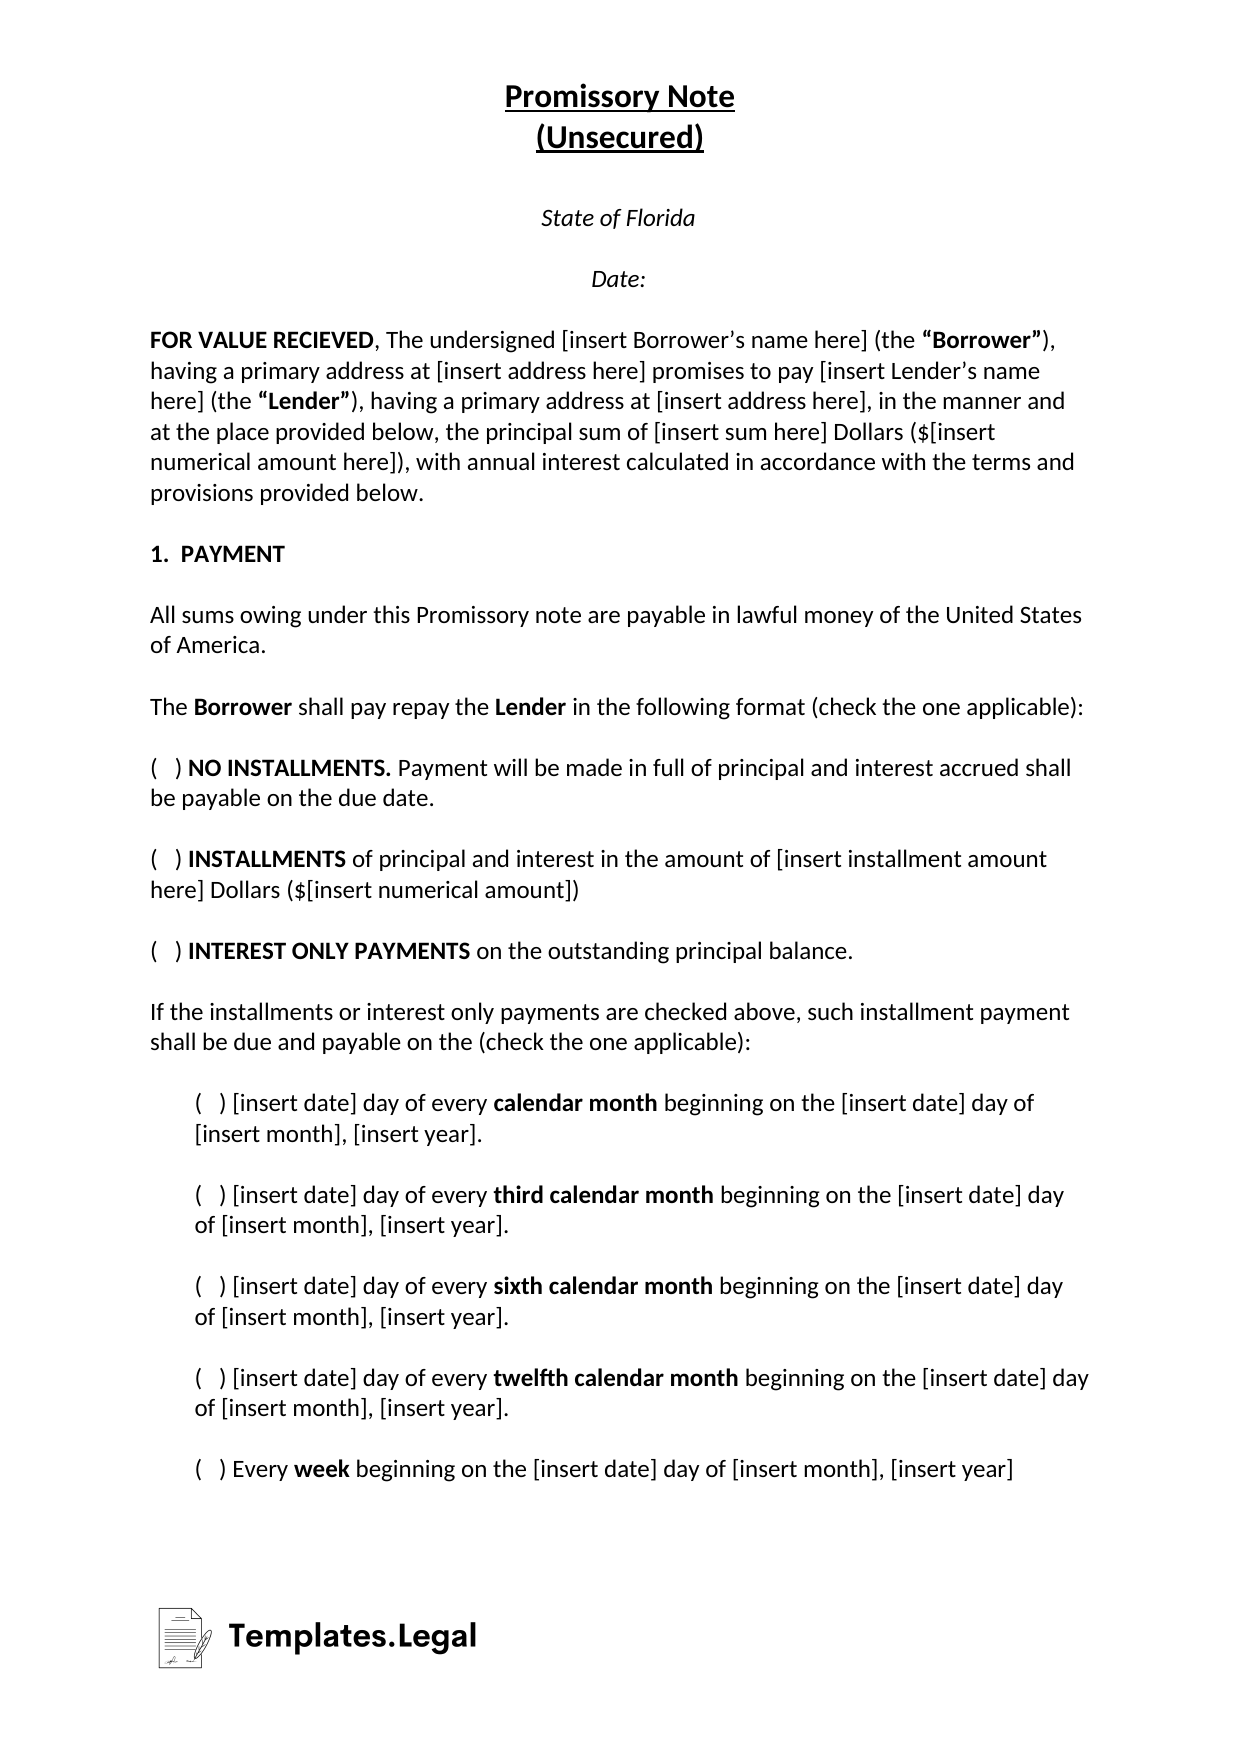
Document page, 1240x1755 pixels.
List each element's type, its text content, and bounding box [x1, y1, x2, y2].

text ( ) [insert date] day of every third calendar month beginning on the [insert date] day of [insert month], [insert year]. [194, 1179, 1089, 1240]
text ( ) INSTALLMENTS of principal and interest in the amount of [insert installment amount here] Dollars ($[insert numerical amount]) [150, 843, 1089, 904]
text If the installments or interest only payments are checked above, such installment payment shall be due and payable on the (check the one applicable): [150, 996, 1089, 1057]
text State of Florida [150, 202, 1089, 233]
text ( ) [insert date] day of every sixth calendar month beginning on the [insert date] day of [insert month], [insert year]. [194, 1271, 1089, 1332]
text All sums owing under this Promissory note are payable in lawful money of the United States of America. [150, 599, 1089, 660]
text ( ) [insert date] day of every twelfth calendar month beginning on the [insert date] day of [insert month], [insert year]. [194, 1362, 1089, 1423]
text ( ) NO INSTALLMENTS. Payment will be made in full of principal and interest accrued shall be payable on the due date. [150, 752, 1089, 813]
text Promissory Note [150, 75, 1089, 116]
text FOR VALUE RECIEVED, The undersigned [insert Borrower’s name here] (the “Borrower”), having a primary address at [insert address here] promises to pay [insert Lender’s name here] (the “Lender”), having a primary address at [insert address here], in the manner and at the place provided below, the principal sum of [insert sum here] Dollars ($[insert numerical amount here]), with annual interest calculated in accordance with the terms and provisions provided below. [150, 324, 1089, 507]
text The Borrower shall pay repay the Lender in the following format (check the one applicable): [150, 691, 1089, 721]
text ( ) INTEREST ONLY PAYMENTS on the outstanding principal balance. [150, 935, 1089, 965]
text ( ) Every week beginning on the [insert date] day of [insert month], [insert year] [194, 1454, 1089, 1484]
text ( ) [insert date] day of every calendar month beginning on the [insert date] day of [insert month], [insert year]. [194, 1087, 1089, 1148]
text Date: [150, 263, 1089, 294]
text (Unsecured) [150, 116, 1089, 156]
text 1. PAYMENT [150, 538, 1089, 568]
